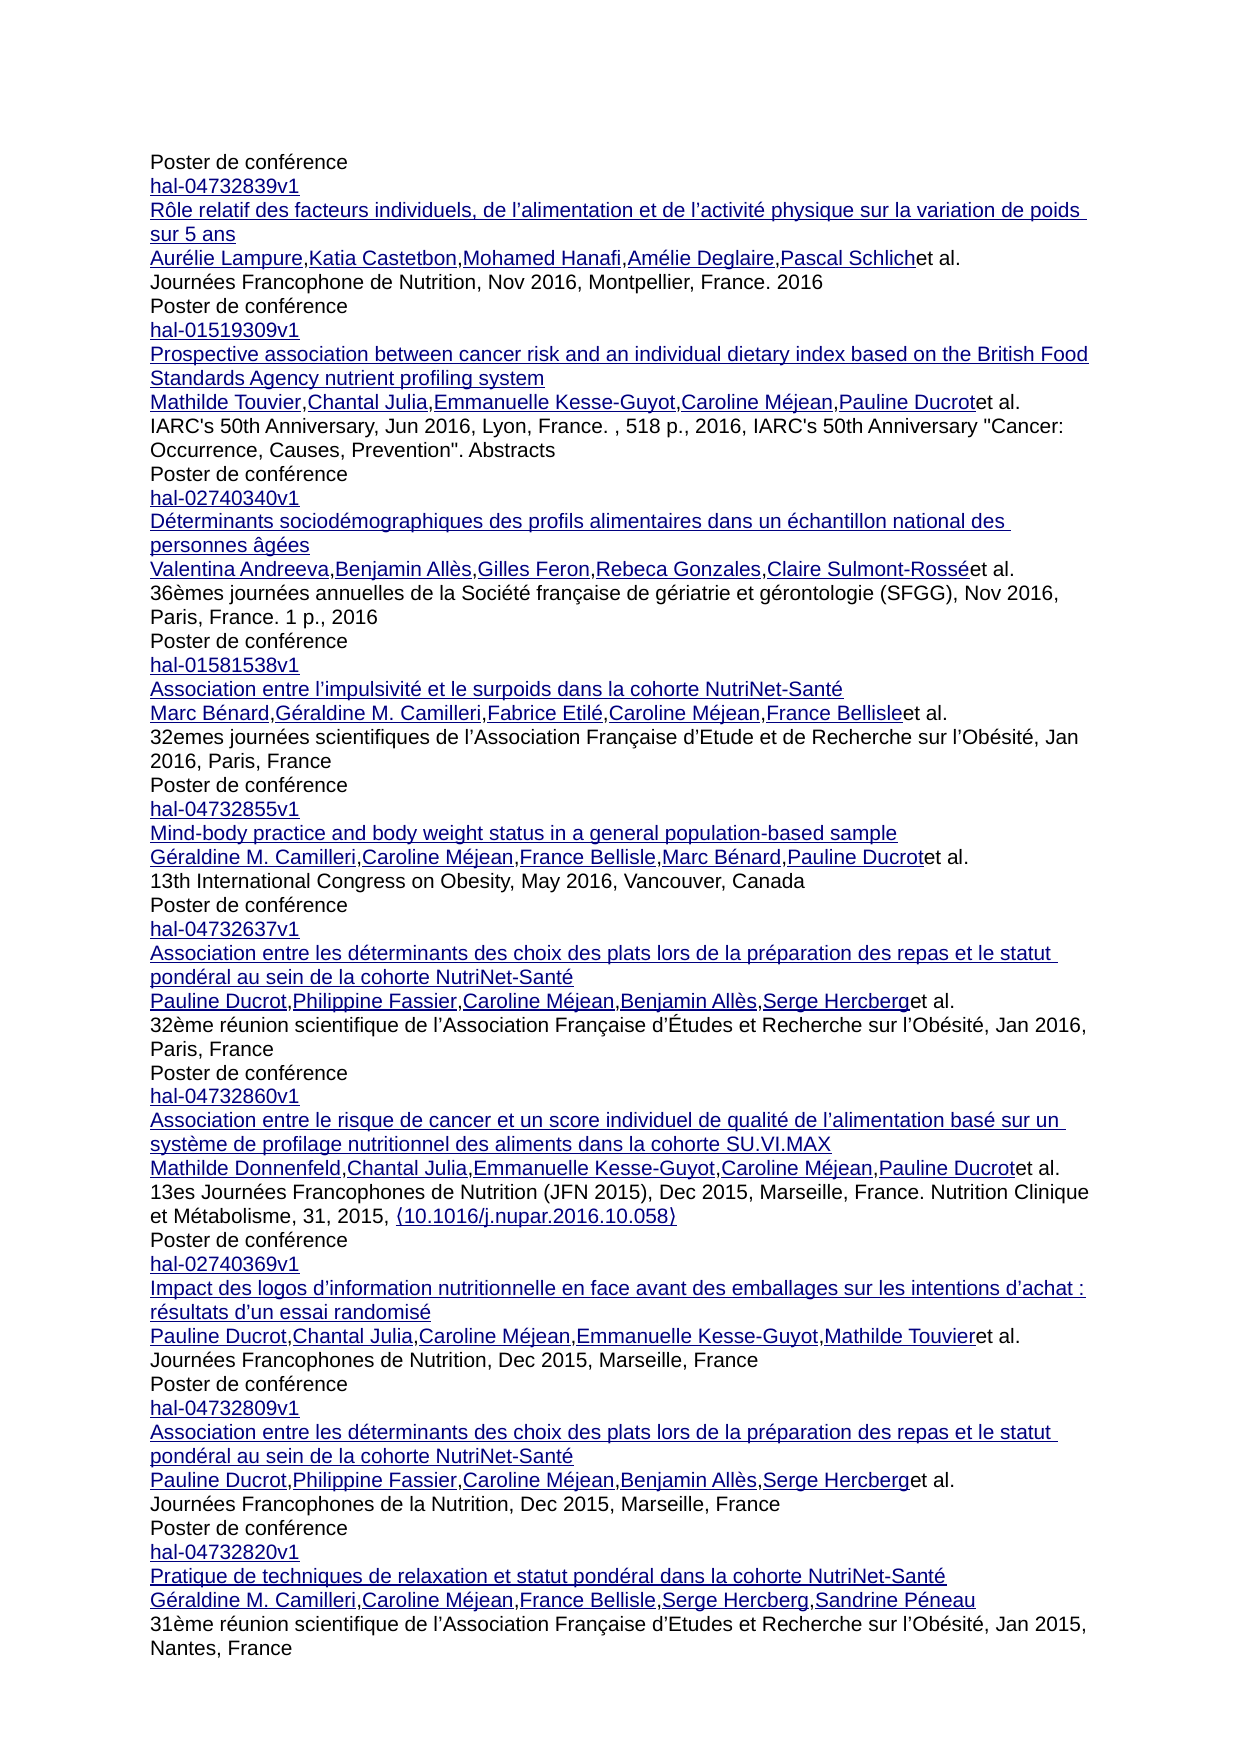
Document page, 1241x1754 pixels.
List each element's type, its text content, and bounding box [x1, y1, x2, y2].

table_cell Association entre l’impulsivité et le surpoids dans la cohorte NutriNet-Santé Marc Bénard,Géraldine M. Camilleri,Fabrice Etilé,Caroline Méjean,France Bellisleet al. 32emes journées scientifiques de l’Association Française d’Etude et de Recherche sur l’Obésité, Jan 2016, Paris, France Poster de conférence hal-04732855v1 [150, 677, 1090, 821]
table_cell Poster de conférence hal-04732839v1 [150, 150, 1090, 198]
table_cell Impact des logos d’information nutritionnelle en face avant des emballages sur les intentions d’achat : résultats d’un essai randomisé Pauline Ducrot,Chantal Julia,Caroline Méjean,Emmanuelle Kesse-Guyot,Mathilde Touvieret al. Journées Francophones de Nutrition, Dec 2015, Marseille, France Poster de conférence hal-04732809v1 [150, 1276, 1090, 1420]
table_cell Pratique de techniques de relaxation et statut pondéral dans la cohorte NutriNet-Santé Géraldine M. Camilleri,Caroline Méjean,France Bellisle,Serge Hercberg,Sandrine Péneau 31ème réunion scientifique de l’Association Française d’Etudes et Recherche sur l’Obésité, Jan 2015, Nantes, France [150, 1564, 1090, 1659]
table_cell Prospective association between cancer risk and an individual dietary index based on the British Food Standards Agency nutrient profiling system Mathilde Touvier,Chantal Julia,Emmanuelle Kesse-Guyot,Caroline Méjean,Pauline Ducrotet al. IARC's 50th Anniversary, Jun 2016, Lyon, France. , 518 p., 2016, IARC's 50th Anniversary "Cancer: Occurrence, Causes, Prevention". Abstracts Poster de conférence hal-02740340v1 [150, 342, 1090, 509]
table_cell Association entre les déterminants des choix des plats lors de la préparation des repas et le statut pondéral au sein de la cohorte NutriNet-Santé Pauline Ducrot,Philippine Fassier,Caroline Méjean,Benjamin Allès,Serge Hercberget al. 32ème réunion scientifique de l’Association Française d’Études et Recherche sur l’Obésité, Jan 2016, Paris, France Poster de conférence hal-04732860v1 [150, 941, 1090, 1108]
table_cell Mind-body practice and body weight status in a general population-based sample Géraldine M. Camilleri,Caroline Méjean,France Bellisle,Marc Bénard,Pauline Ducrotet al. 13th International Congress on Obesity, May 2016, Vancouver, Canada Poster de conférence hal-04732637v1 [150, 821, 1090, 941]
table_cell Association entre le risque de cancer et un score individuel de qualité de l’alimentation basé sur un système de profilage nutritionnel des aliments dans la cohorte SU.VI.MAX Mathilde Donnenfeld,Chantal Julia,Emmanuelle Kesse-Guyot,Caroline Méjean,Pauline Ducrotet al. 13es Journées Francophones de Nutrition (JFN 2015), Dec 2015, Marseille, France. Nutrition Clinique et Métabolisme, 31, 2015, ⟨10.1016/j.nupar.2016.10.058⟩ Poster de conférence hal-02740369v1 [150, 1108, 1090, 1276]
table_cell Association entre les déterminants des choix des plats lors de la préparation des repas et le statut pondéral au sein de la cohorte NutriNet-Santé Pauline Ducrot,Philippine Fassier,Caroline Méjean,Benjamin Allès,Serge Hercberget al. Journées Francophones de la Nutrition, Dec 2015, Marseille, France Poster de conférence hal-04732820v1 [150, 1420, 1090, 1563]
table_cell Rôle relatif des facteurs individuels, de l’alimentation et de l’activité physique sur la variation de poids sur 5 ans Aurélie Lampure,Katia Castetbon,Mohamed Hanafi,Amélie Deglaire,Pascal Schlichet al. Journées Francophone de Nutrition, Nov 2016, Montpellier, France. 2016 Poster de conférence hal-01519309v1 [150, 198, 1090, 342]
table_cell Déterminants sociodémographiques des profils alimentaires dans un échantillon national des personnes âgées Valentina Andreeva,Benjamin Allès,Gilles Feron,Rebeca Gonzales,Claire Sulmont-Rosséet al. 36èmes journées annuelles de la Société française de gériatrie et gérontologie (SFGG), Nov 2016, Paris, France. 1 p., 2016 Poster de conférence hal-01581538v1 [150, 509, 1090, 677]
